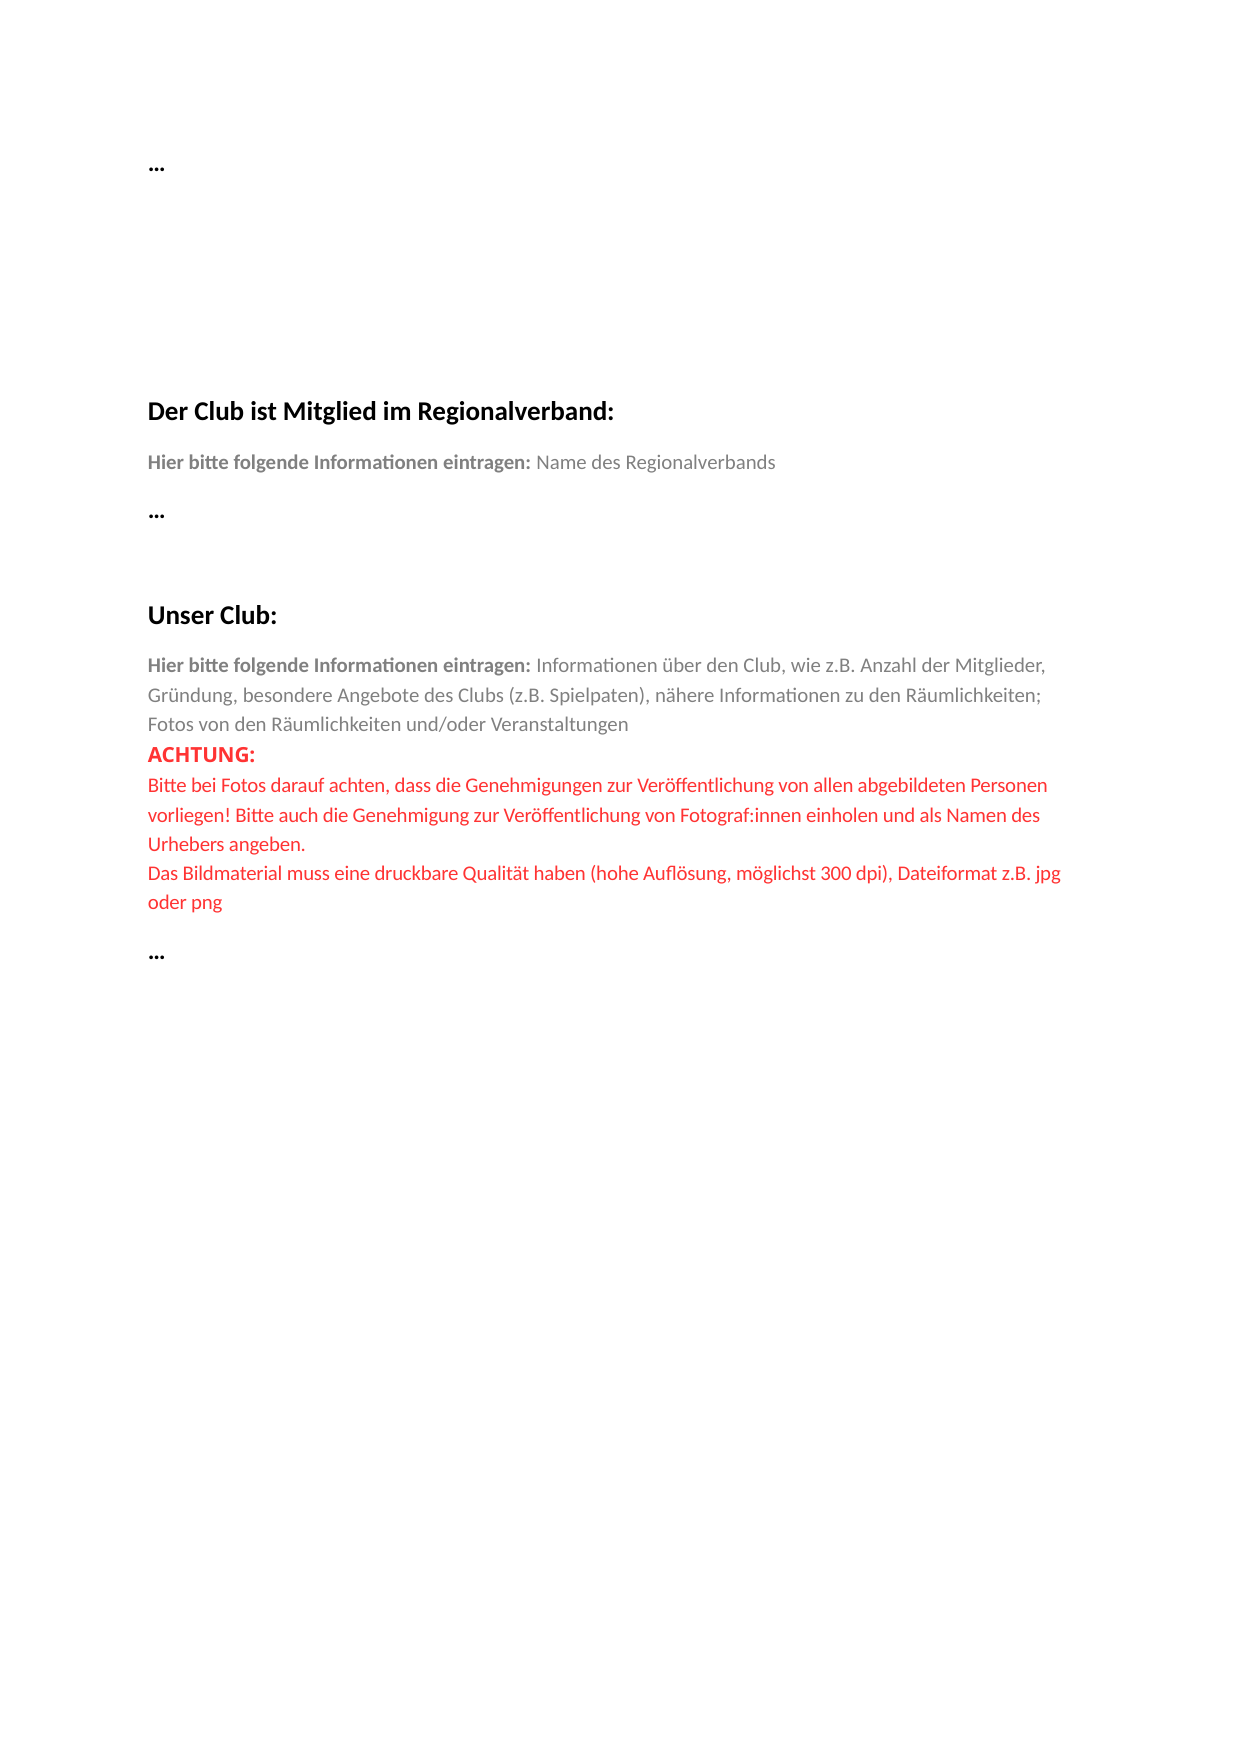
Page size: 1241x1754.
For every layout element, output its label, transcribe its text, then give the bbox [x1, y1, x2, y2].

text … [148, 935, 1093, 966]
text … [148, 148, 1093, 178]
text Hier bitte folgende Informationen eintragen: Name des Regionalverbands [148, 449, 1093, 474]
text Hier bitte folgende Informationen eintragen: Informationen über den Club, wie z.B. Anzahl der Mitglieder, Gründung, besondere Angebote des Clubs (z.B. Spielpaten), nähere Informationen zu den Räumlichkeiten; Fotos von den Räumlichkeiten und/oder Veranstaltungen ACHTUNG: Bitte bei Fotos darauf achten, dass die Genehmigungen zur Veröffentlichung von allen abgebildeten Personen vorliegen! Bitte auch die Genehmigung zur Veröffentlichung von Fotograf:innen einholen und als Namen des Urhebers angeben. Das Bildmaterial muss eine druckbare Qualität haben (hohe Auflösung, möglichst 300 dpi), Dateiformat z.B. jpg oder png [148, 653, 1093, 915]
text Unser Club: [148, 598, 1093, 631]
text … [148, 495, 1093, 525]
text ­ [148, 1142, 1093, 1172]
text Der Club ist Mitglied im Regionalverband: [148, 394, 1093, 427]
